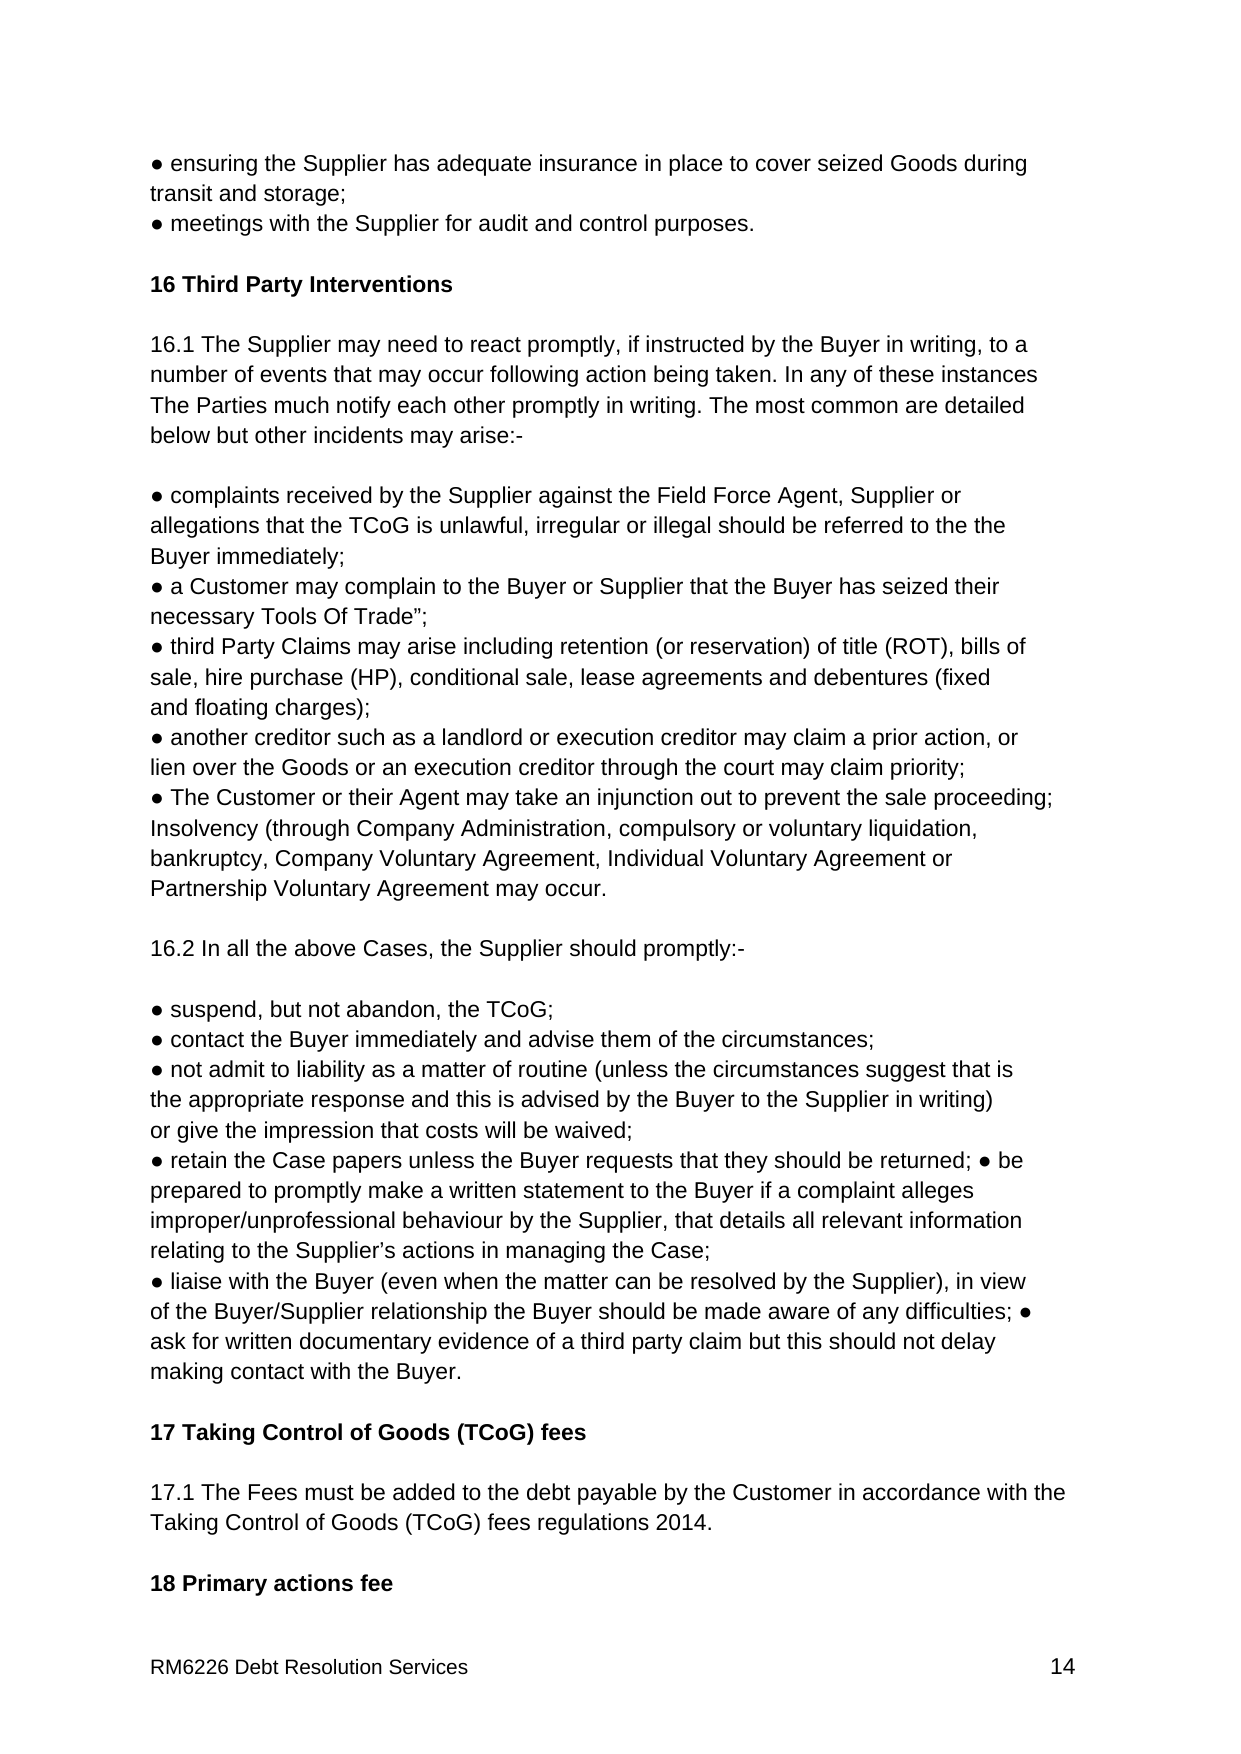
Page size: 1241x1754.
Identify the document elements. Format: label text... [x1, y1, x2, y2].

text ask for written documentary evidence of a third party claim but this should not delay [150, 1328, 1090, 1354]
text Taking Control of Goods (TCoG) fees regulations 2014. [150, 1509, 1090, 1536]
text ● complaints received by the Supplier against the Field Force Agent, Supplier or [150, 482, 1090, 509]
text 18 Primary actions fee [150, 1570, 1090, 1596]
text sale, hire purchase (HP), conditional sale, lease agreements and debentures (fixed [150, 663, 1090, 690]
text bankruptcy, Company Voluntary Agreement, Individual Voluntary Agreement or [150, 845, 1090, 871]
text ● not admit to liability as a matter of routine (unless the circumstances suggest that is [150, 1056, 1090, 1083]
text number of events that may occur following action being taken. In any of these instances [150, 361, 1090, 388]
text prepared to promptly make a written statement to the Buyer if a complaint alleges [150, 1177, 1090, 1203]
text the appropriate response and this is advised by the Buyer to the Supplier in writing) [150, 1086, 1090, 1113]
text 16.2 In all the above Cases, the Supplier should promptly:- [150, 935, 1090, 962]
text 17.1 The Fees must be added to the debt payable by the Customer in accordance with the [150, 1479, 1090, 1506]
text 16.1 The Supplier may need to react promptly, if instructed by the Buyer in writing, to a [150, 331, 1090, 358]
text below but other incidents may arise:- [150, 422, 1090, 448]
text ● third Party Claims may arise including retention (or reservation) of title (ROT), bills of [150, 633, 1090, 660]
text 16 Third Party Interventions [150, 271, 1090, 297]
text ● The Customer or their Agent may take an injunction out to prevent the sale proceeding; [150, 784, 1090, 811]
text Insolvency (through Company Administration, compulsory or voluntary liquidation, [150, 814, 1090, 841]
text lien over the Goods or an execution creditor through the court may claim priority; [150, 754, 1090, 781]
text ● retain the Case papers unless the Buyer requests that they should be returned; ● be [150, 1147, 1090, 1173]
text relating to the Supplier’s actions in managing the Case; [150, 1237, 1090, 1264]
text of the Buyer/Supplier relationship the Buyer should be made aware of any difficulties; ● [150, 1298, 1090, 1324]
text allegations that the TCoG is unlawful, irregular or illegal should be referred to the the [150, 512, 1090, 539]
text The Parties much notify each other promptly in writing. The most common are detailed [150, 392, 1090, 418]
text making contact with the Buyer. [150, 1358, 1090, 1385]
text ● liaise with the Buyer (even when the matter can be resolved by the Supplier), in view [150, 1268, 1090, 1294]
text necessary Tools Of Trade”; [150, 603, 1090, 629]
text ● another creditor such as a landlord or execution creditor may claim a prior action, or [150, 724, 1090, 750]
text Buyer immediately; [150, 543, 1090, 569]
text improper/unprofessional behaviour by the Supplier, that details all relevant information [150, 1207, 1090, 1234]
text ● meetings with the Supplier for audit and control purposes. [150, 210, 1090, 237]
text ● suspend, but not abandon, the TCoG; [150, 996, 1090, 1022]
text Partnership Voluntary Agreement may occur. [150, 875, 1090, 901]
text ● ensuring the Supplier has adequate insurance in place to cover seized Goods during [150, 150, 1090, 176]
text ● a Customer may complain to the Buyer or Supplier that the Buyer has seized their [150, 573, 1090, 599]
text transit and storage; [150, 180, 1090, 207]
text or give the impression that costs will be waived; [150, 1117, 1090, 1143]
text 17 Taking Control of Goods (TCoG) fees [150, 1419, 1090, 1445]
text ● contact the Buyer immediately and advise them of the circumstances; [150, 1026, 1090, 1052]
text and floating charges); [150, 694, 1090, 720]
